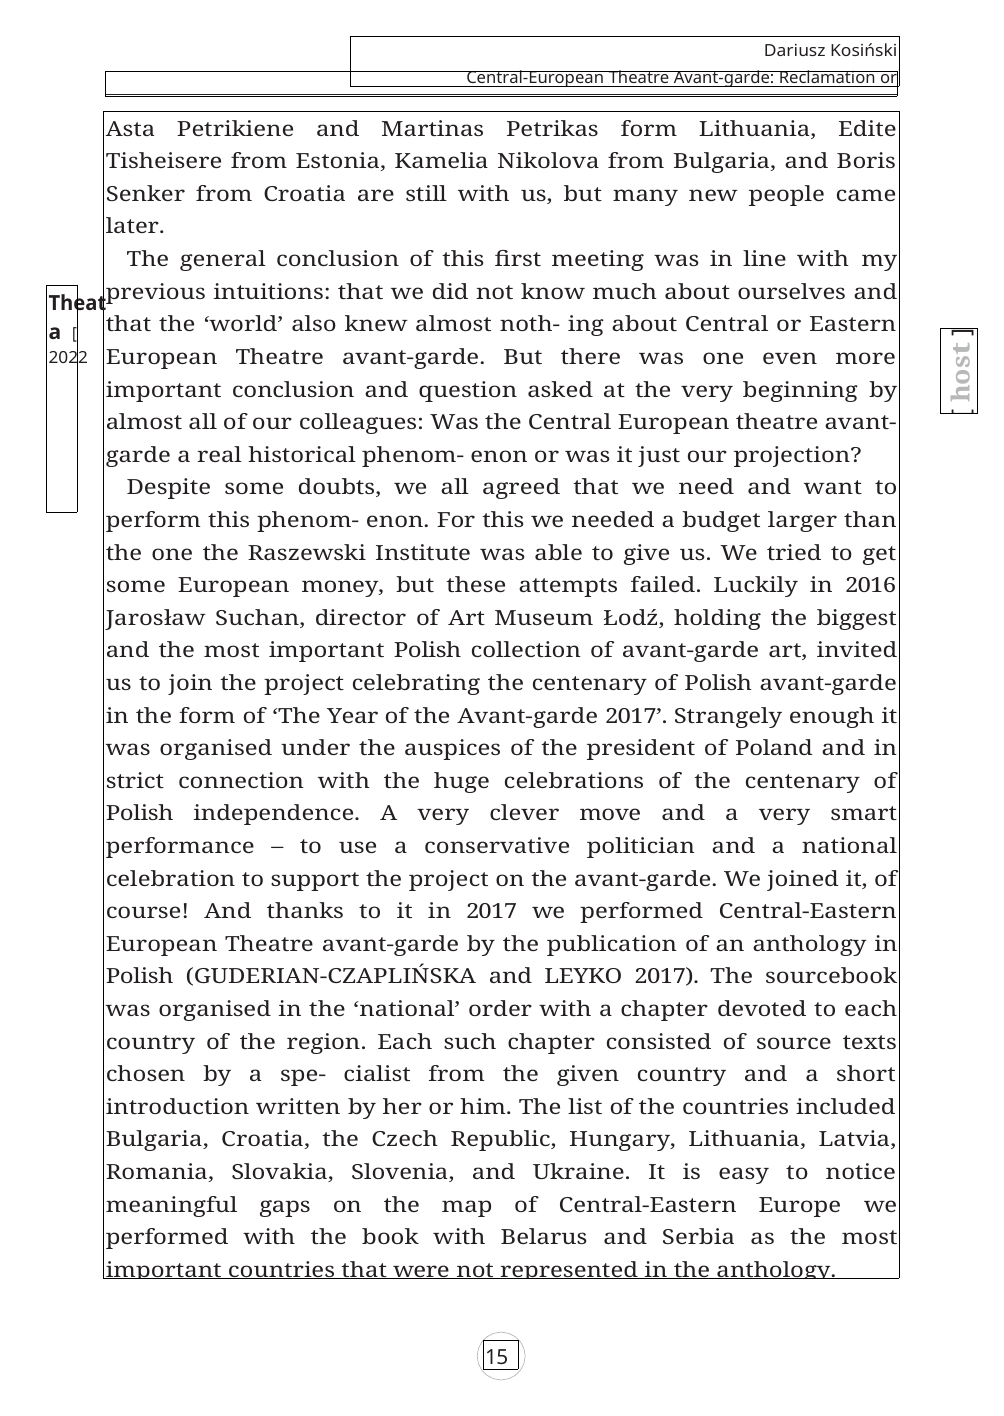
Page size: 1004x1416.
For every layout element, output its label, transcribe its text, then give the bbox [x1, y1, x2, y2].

text Dariusz Kosiński [351, 38, 897, 61]
text 153 [485, 1342, 518, 1369]
text Asta Petrikiene and Martinas Petrikas form Lithuania, Edite Tisheisere from Estonia, Kamelia Nikolova from Bulgaria, and Boris Senker from Croatia are still with us, but many new people came later. [106, 114, 897, 240]
text [ host ] [942, 329, 977, 413]
text Theatralia [ 25 / 2022 / 1 ] [48, 288, 77, 368]
text Central-European Theatre Avant-garde: Reclamation or Reimagination [351, 66, 897, 71]
text The general conclusion of this first meeting was in line with my previous intuitions: that we did not know much about ourselves and that the ‘world’ also knew almost noth- ing about Central or Eastern European Theatre avant-garde. But there was one even more important conclusion and question asked at the very beginning by almost all of our colleagues: Was the Central European theatre avant-garde a real historical phenom- enon or was it just our projection? [106, 244, 897, 468]
text Central-European Theatre Avant-garde: Reclamation or Reimagination [351, 72, 897, 86]
text Despite some doubts, we all agreed that we need and want to perform this phenom- enon. For this we needed a budget larger than the one the Raszewski Institute was able to give us. We tried to get some European money, but these attempts failed. Luckily in 2016 Jarosław Suchan, director of Art Museum Łodź, holding the biggest and the most important Polish collection of avant-garde art, invited us to join the project celebrating the centenary of Polish avant-garde in the form of ‘The Year of the Avant-garde 2017’. Strangely enough it was organised under the auspices of the president of Poland and in strict connection with the huge celebrations of the centenary of Polish independence. A very clever move and a very smart performance – to use a conservative politician and a national celebration to support the project on the avant-garde. We joined it, of course! And thanks to it in 2017 we performed Central-Eastern European Theatre avant-garde by the publication of an anthology in Polish (GUDERIAN-CZAPLIŃSKA and LEYKO 2017). The sourcebook was organised in the ‘national’ order with a chapter devoted to each country of the region. Each such chapter consisted of source texts chosen by a spe- cialist from the given country and a short introduction written by her or him. The list of the countries included Bulgaria, Croatia, the Czech Republic, Hungary, Lithuania, Latvia, Romania, Slovakia, Slovenia, and Ukraine. It is easy to notice meaningful gaps on the map of Central-Eastern Europe we performed with the book with Belarus and Serbia as the most important countries that were not represented in the anthology. [106, 472, 897, 1277]
